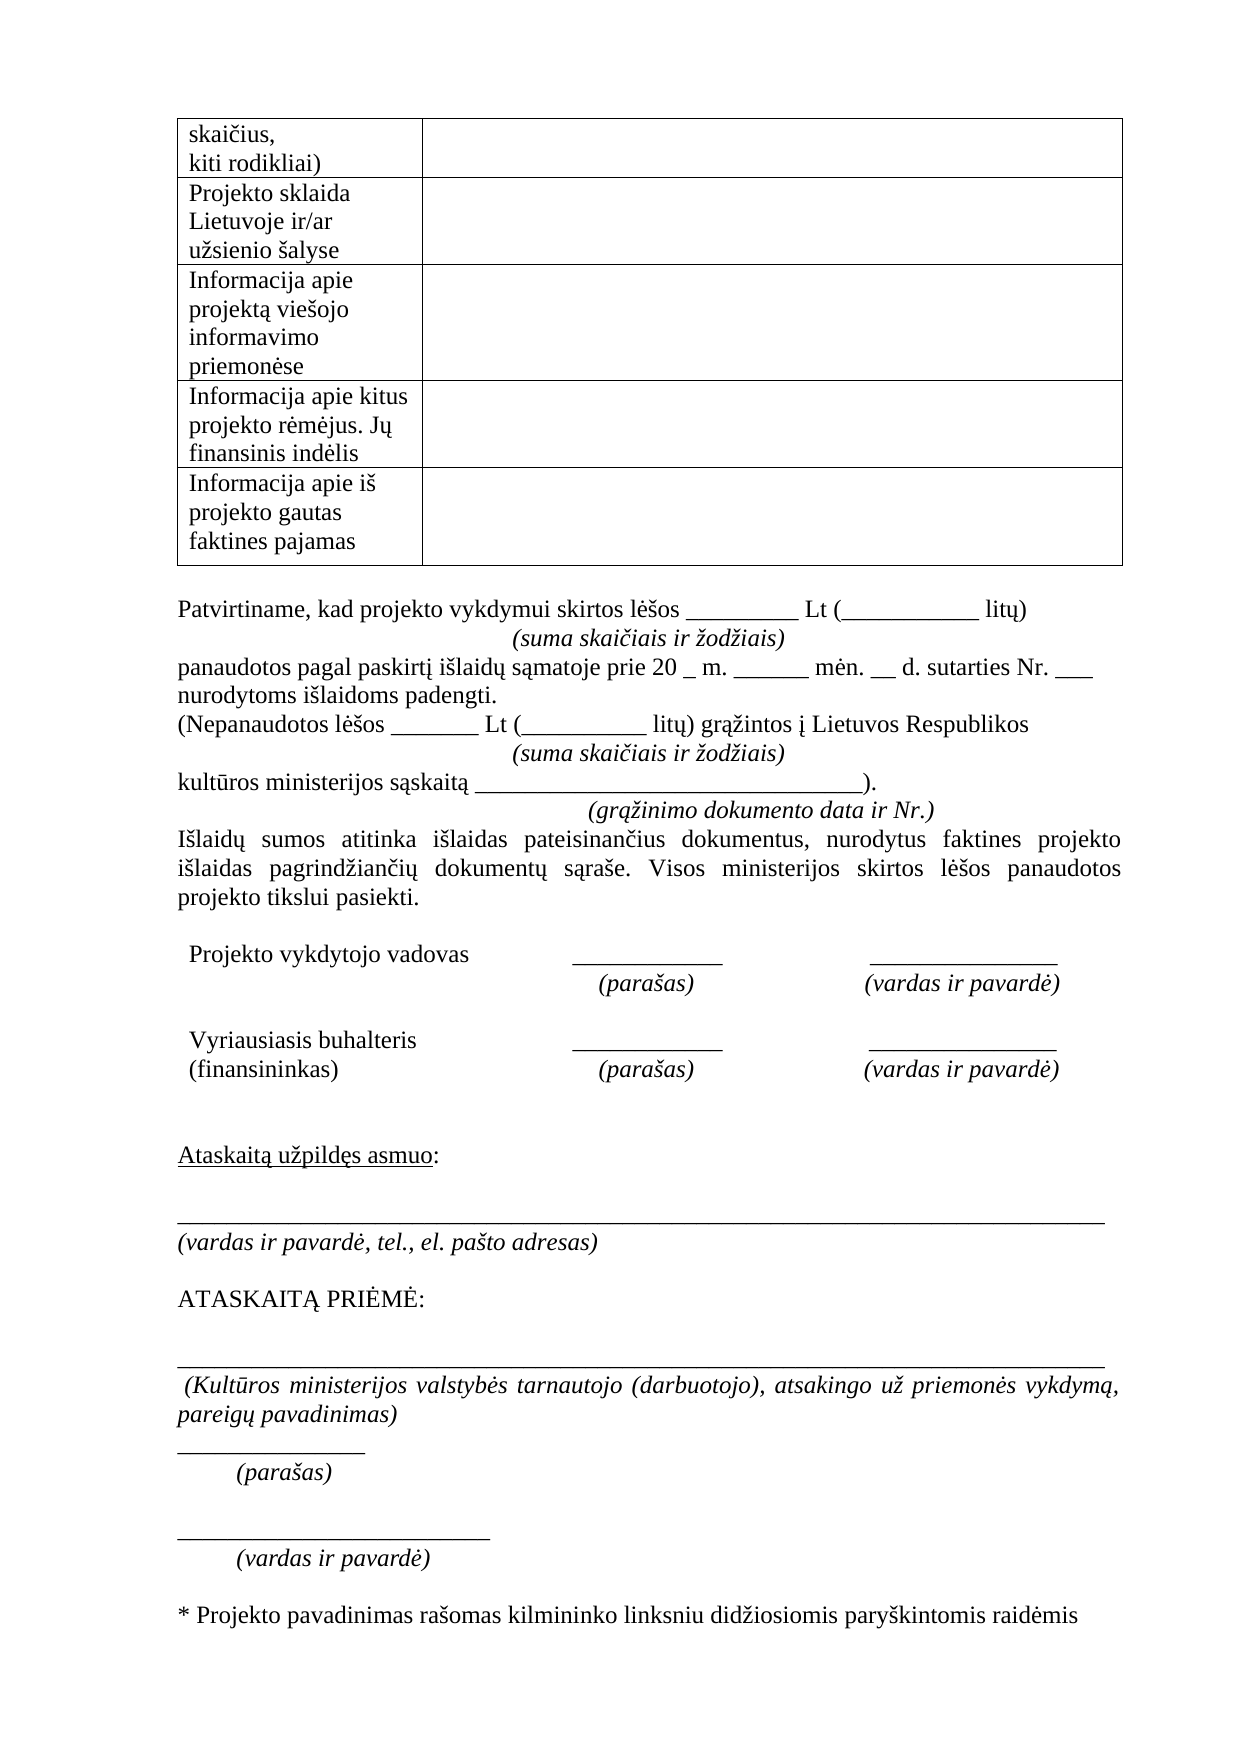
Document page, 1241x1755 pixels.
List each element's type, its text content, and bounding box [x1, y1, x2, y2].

text ATASKAITĄ PRIĖMĖ: [177, 1284, 1122, 1313]
table_cell [423, 468, 1122, 564]
text _________________________ [177, 1514, 1122, 1543]
table_header _______________ (vardas ir pavardė) [805, 1026, 1120, 1083]
text * Projekto pavadinimas rašomas kilmininko linksniu didžiosiomis paryškintomis raidėmis [177, 1601, 1122, 1629]
text (vardas ir pavardė) [177, 1543, 1122, 1572]
table_header ____________ (parašas) [490, 1026, 805, 1083]
text panaudotos pagal paskirtį išlaidų sąmatoje prie 20 _ m. ______ mėn. __ d. sutarties Nr. ___ [177, 652, 1122, 681]
text _ [177, 1342, 1122, 1371]
text (Kultūros ministerijos valstybės tarnautojo (darbuotojo), atsakingo už priemonės vykdymą, pareigų pavadinimas) [177, 1371, 1122, 1428]
table_cell Informacija apie projektą viešojo informavimo priemonėse [178, 265, 422, 380]
table_cell [423, 119, 1122, 177]
table_header Projekto vykdytojo vadovas [177, 939, 490, 997]
table_header Vyriausiasis buhalteris (finansininkas) [177, 1026, 490, 1083]
text (suma skaičiais ir žodžiais) [177, 623, 1122, 652]
table_cell [423, 381, 1122, 467]
table_cell [423, 178, 1122, 264]
text kultūros ministerijos sąskaitą _______________________________). [177, 767, 1122, 796]
table_cell [423, 265, 1122, 380]
text Patvirtiname, kad projekto vykdymui skirtos lėšos _________ Lt (___________ litų) [177, 594, 1122, 623]
text _ [177, 1198, 1122, 1227]
text (suma skaičiais ir žodžiais) [177, 738, 1122, 767]
text nurodytoms išlaidoms padengti. [177, 681, 1122, 709]
table_cell Informacija apie kitus projekto rėmėjus. Jų finansinis indėlis [178, 381, 422, 467]
text Išlaidų sumos atitinka išlaidas pateisinančius dokumentus, nurodytus faktines projekto išlaidas pagrindžiančių dokumentų sąraše. Visos ministerijos skirtos lėšos panaudotos projekto tikslui pasiekti. [177, 824, 1122, 911]
text _______________ [177, 1428, 1122, 1457]
table_cell skaičius, kiti rodikliai) [178, 119, 422, 177]
text (parašas) [177, 1457, 1122, 1486]
text (Nepanaudotos lėšos _______ Lt (__________ litų) grąžintos į Lietuvos Respublikos [177, 709, 1122, 738]
table_header _______________ (vardas ir pavardė) [805, 939, 1122, 997]
table_cell Informacija apie iš projekto gautas faktines pajamas [178, 468, 422, 564]
text (grąžinimo dokumento data ir Nr.) [327, 796, 1122, 824]
text Ataskaitą užpildęs asmuo: [177, 1141, 1122, 1169]
table_header ____________ (parašas) [490, 939, 805, 997]
table_cell Projekto sklaida Lietuvoje ir/ar užsienio šalyse [178, 178, 422, 264]
text (vardas ir pavardė, tel., el. pašto adresas) [177, 1227, 1122, 1256]
